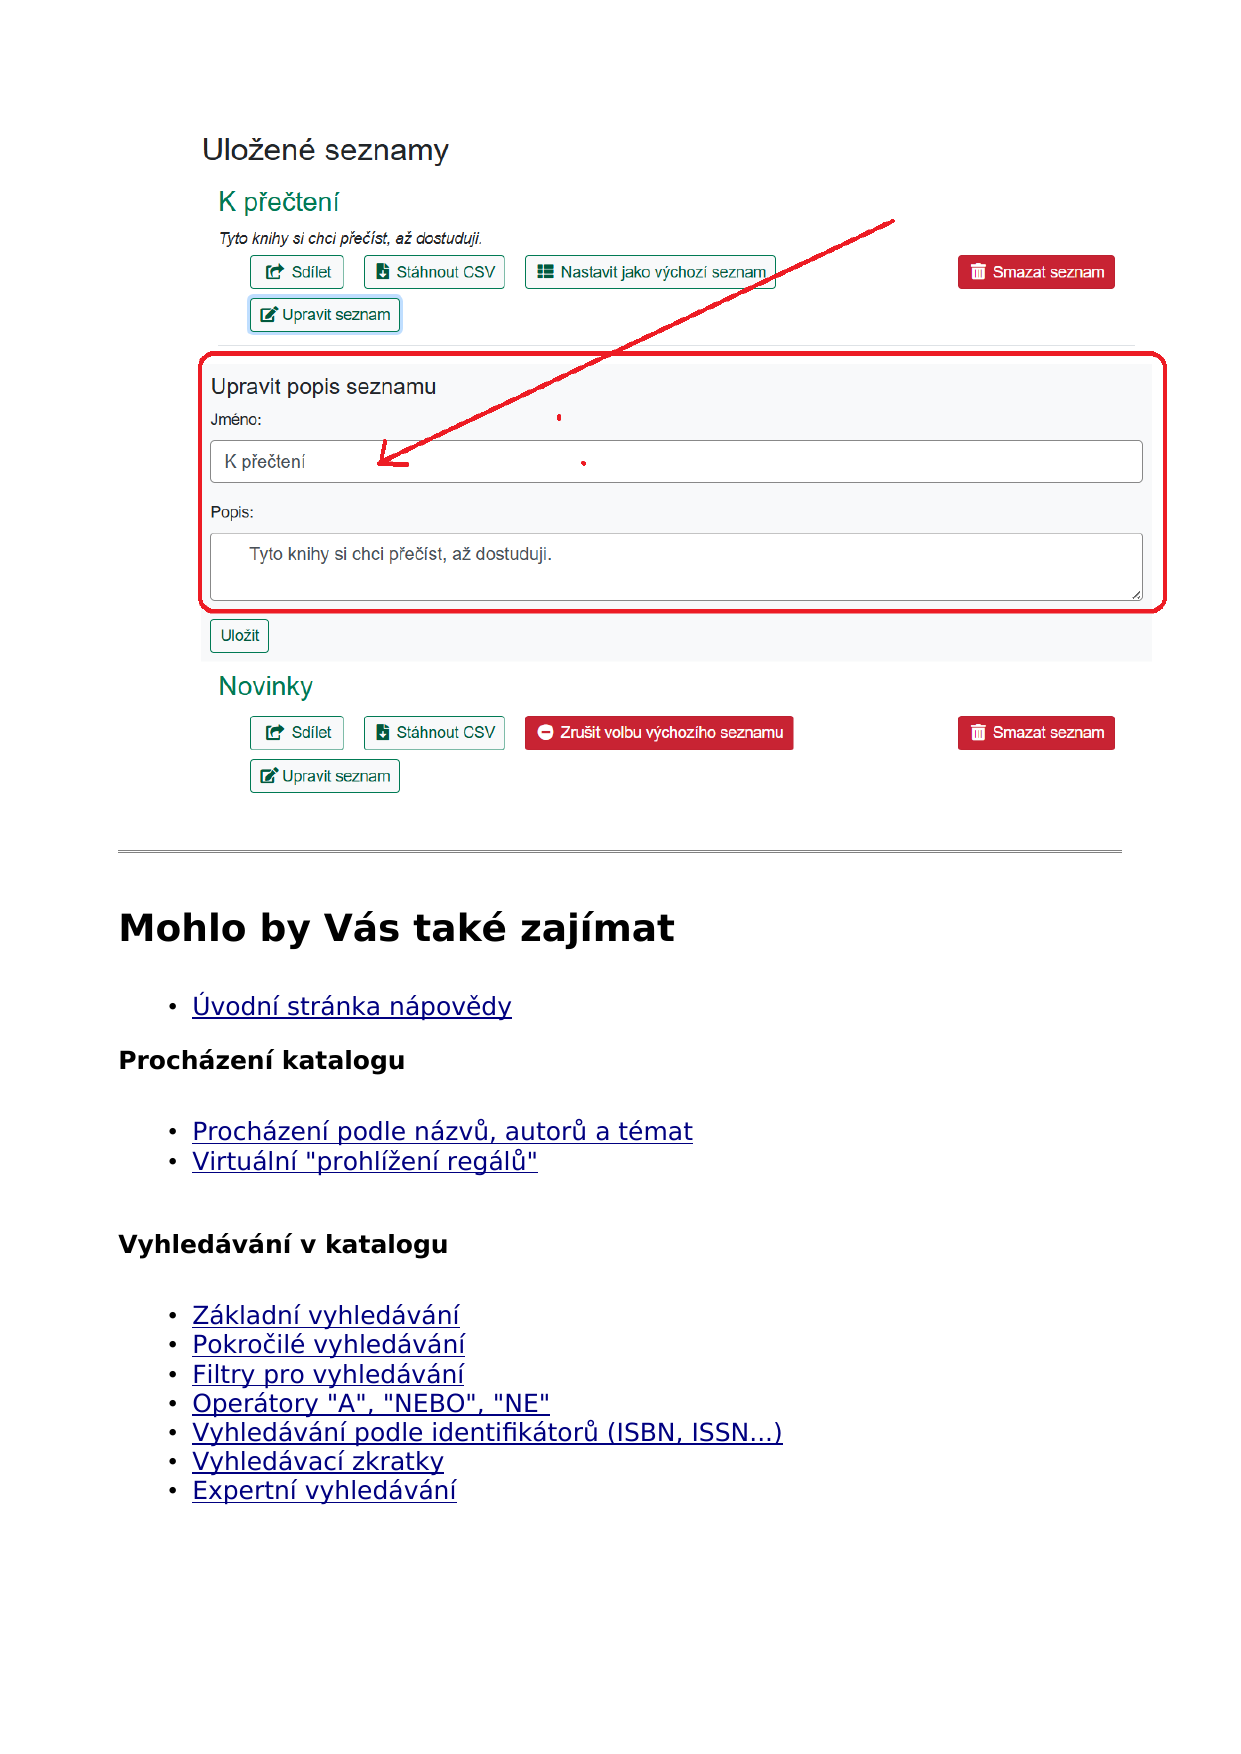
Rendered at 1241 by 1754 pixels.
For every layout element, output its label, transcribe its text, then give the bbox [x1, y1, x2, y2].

list Úvodní stránka nápovědy [177, 992, 1122, 1021]
list Procházení podle názvů, autorů a témat [177, 1117, 1122, 1147]
list Virtuální "prohlížení regálů" [177, 1147, 1122, 1176]
list Základní vyhledávání [177, 1301, 1122, 1331]
picture [192, 118, 1196, 806]
list Vyhledávací zkratky [177, 1447, 1122, 1476]
list [177, 118, 192, 806]
list Pokročilé vyhledávání [177, 1331, 1122, 1360]
list Expertní vyhledávání [177, 1476, 1122, 1506]
list Vyhledávání podle identifikátorů (ISBN, ISSN...) [177, 1418, 1122, 1447]
subtitle Procházení katalogu [118, 1046, 1122, 1076]
subtitle Vyhledávání v katalogu [118, 1230, 1122, 1259]
list Operátory "A", "NEBO", "NE" [177, 1389, 1122, 1418]
list Filtry pro vyhledávání [177, 1360, 1122, 1389]
subtitle Mohlo by Vás také zajímat [118, 907, 1122, 950]
